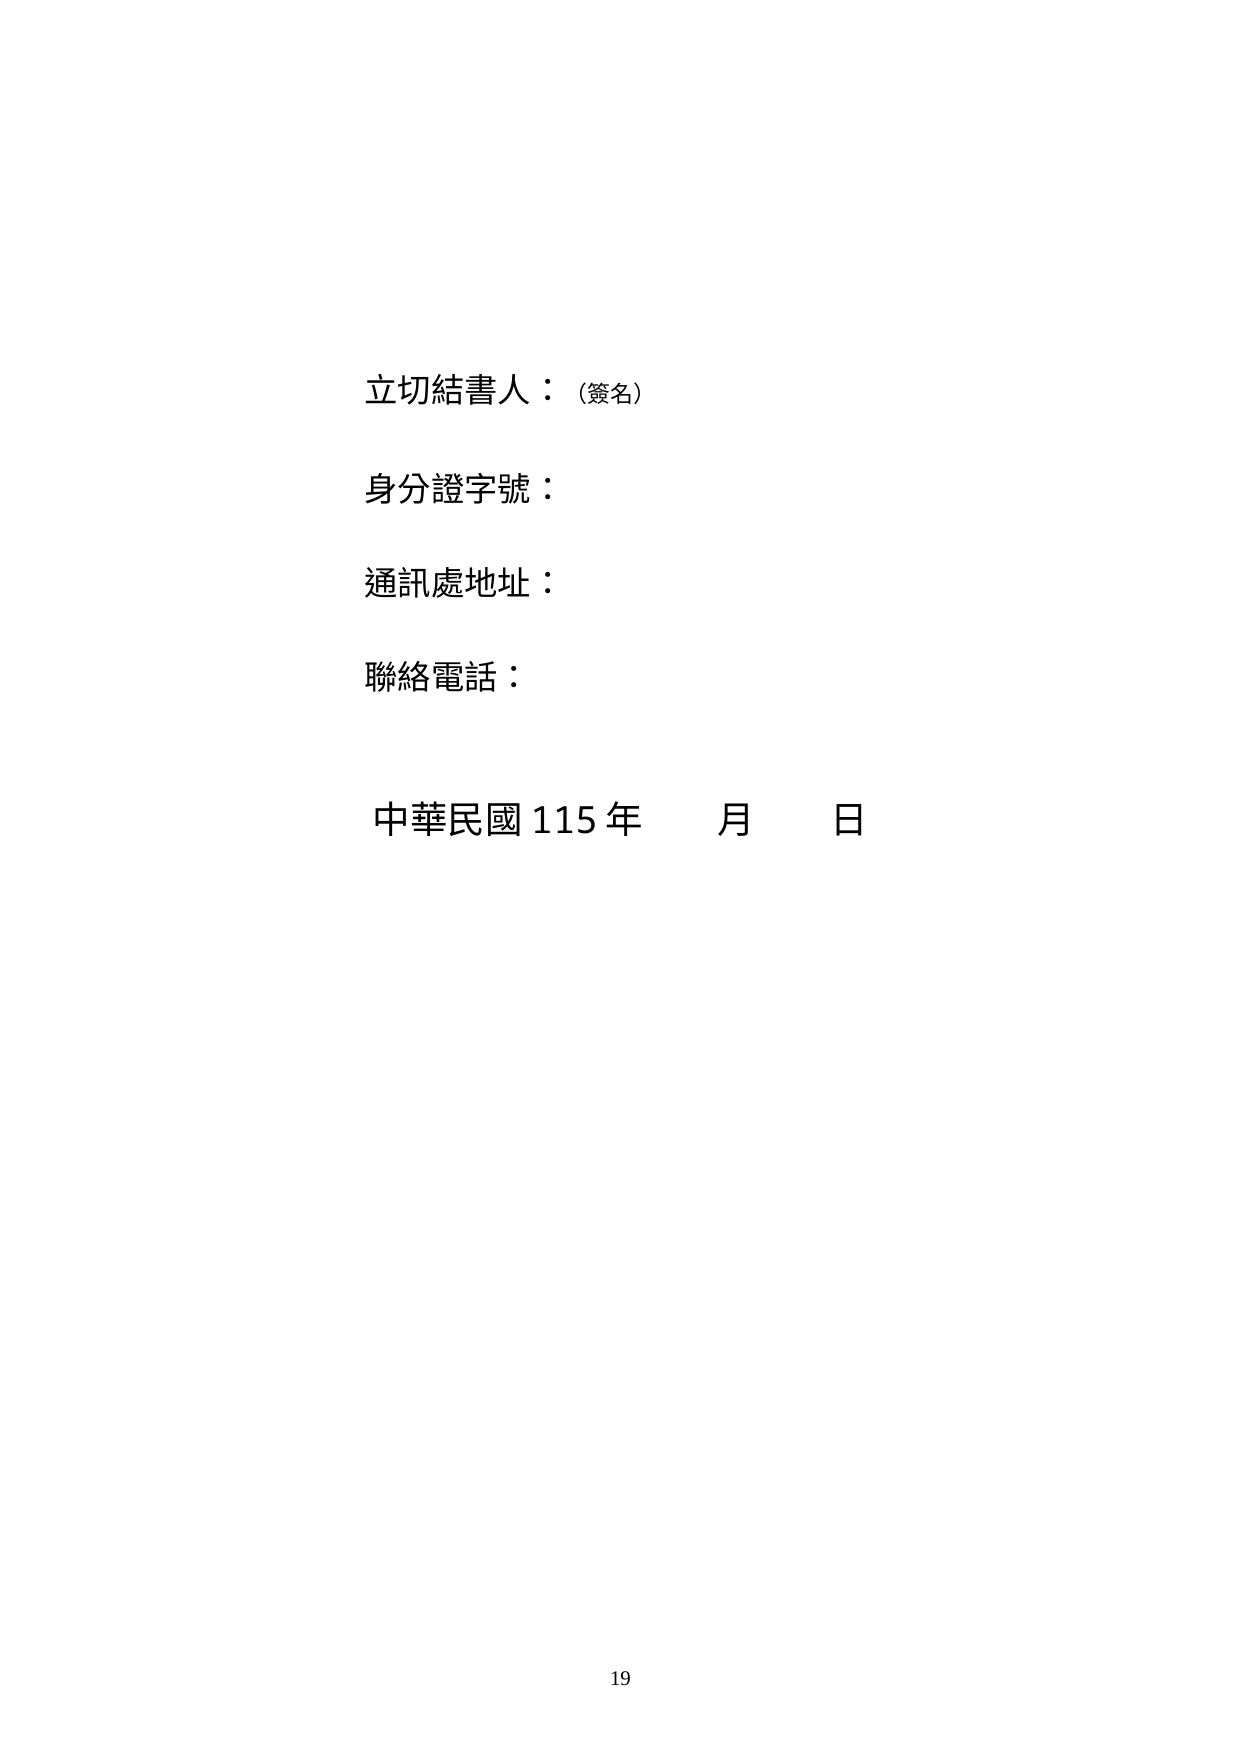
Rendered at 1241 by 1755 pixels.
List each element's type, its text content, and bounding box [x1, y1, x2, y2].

text 聯絡電話： [364, 651, 1152, 699]
text 立切結書人：（簽名） [364, 364, 1152, 412]
text 中華民國115年 月 日 [89, 789, 1152, 844]
text 身分證字號： [364, 463, 1152, 511]
text 通訊處地址： [364, 557, 1152, 605]
